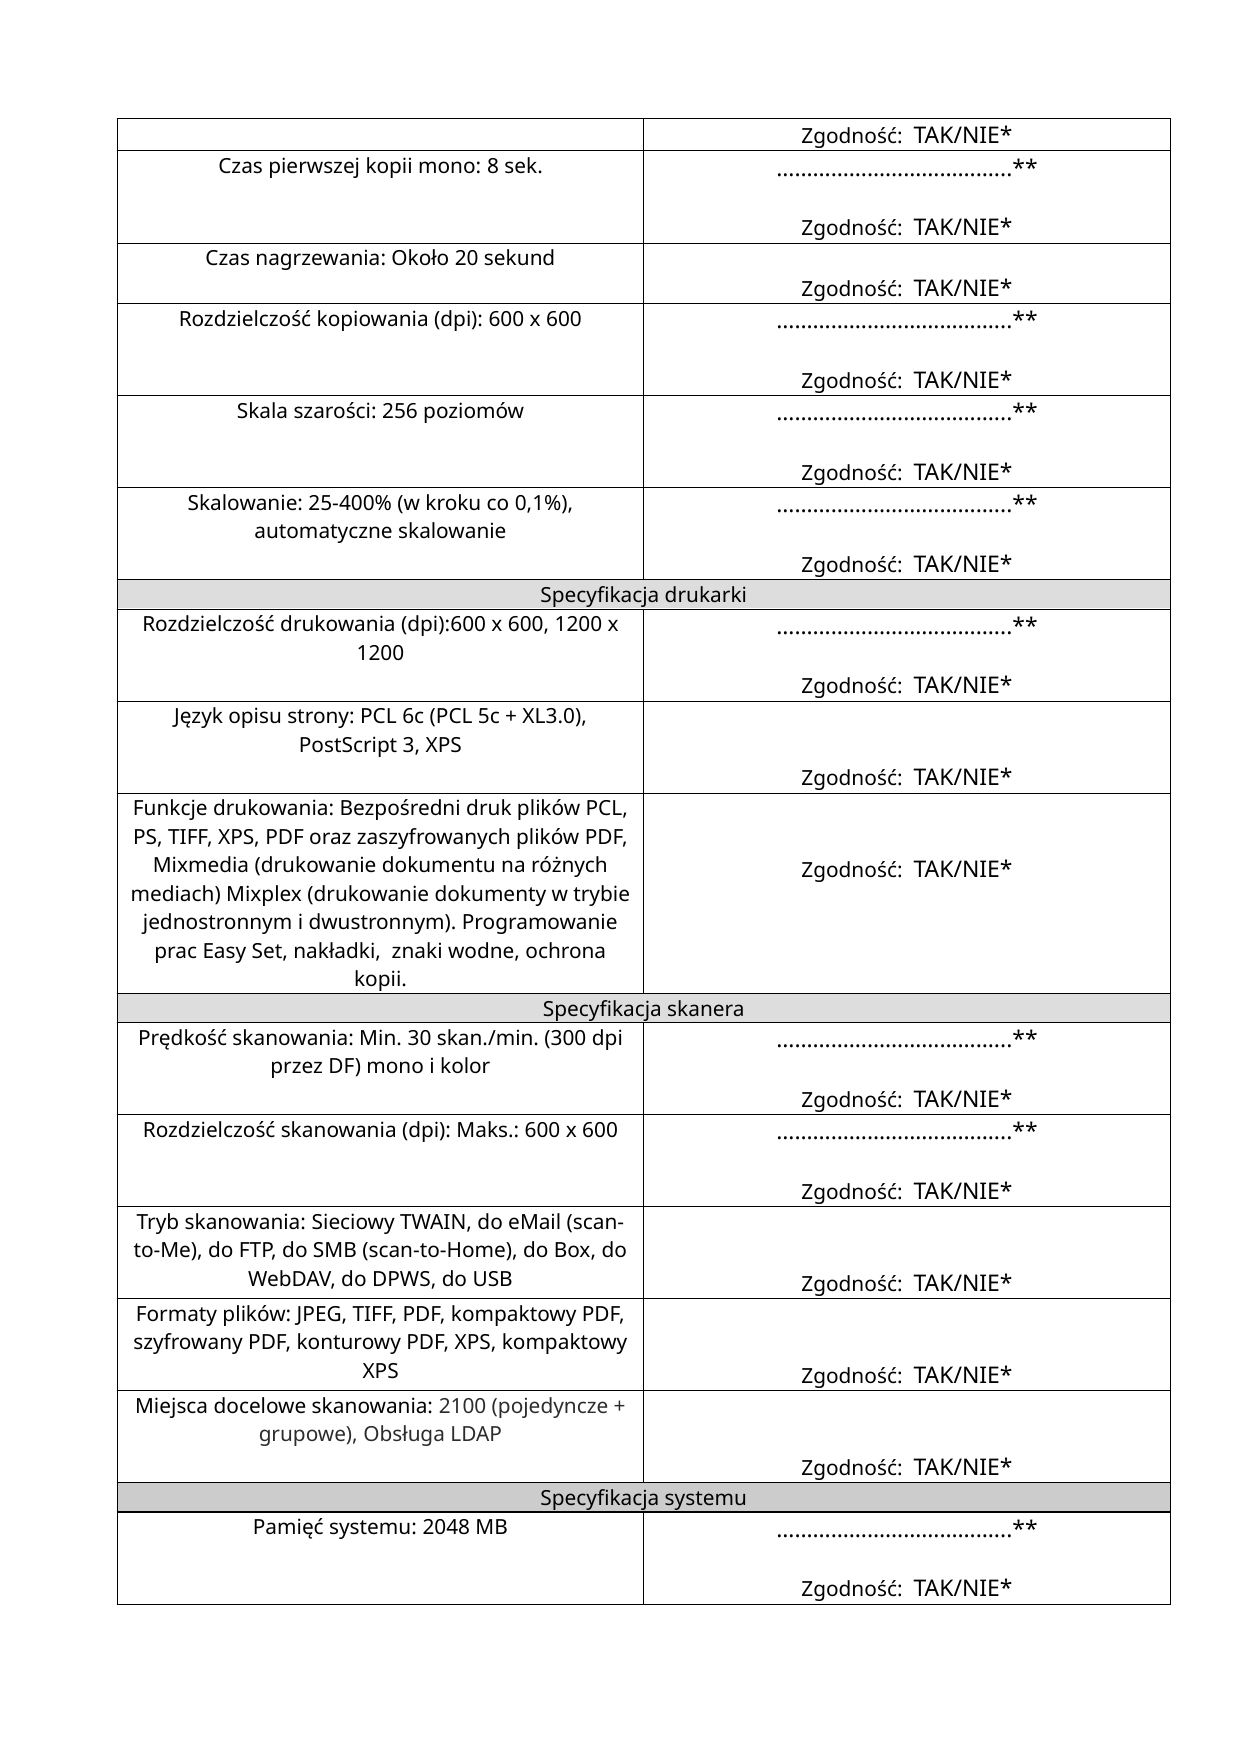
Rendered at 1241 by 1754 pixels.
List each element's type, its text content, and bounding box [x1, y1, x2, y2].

table_cell ………………………………...** Zgodność: TAK/NIE* [644, 610, 1170, 701]
table_cell Rozdzielczość skanowania (dpi): Maks.: 600 x 600 [118, 1115, 643, 1206]
table_cell Rozdzielczość kopiowania (dpi): 600 x 600 [118, 304, 643, 395]
table_cell Zgodność: TAK/NIE* [644, 794, 1170, 993]
table_cell Miejsca docelowe skanowania: 2100 (pojedyncze + grupowe), Obsługa LDAP [118, 1391, 643, 1482]
table_cell Specyfikacja drukarki [118, 580, 1170, 608]
table_cell Prędkość skanowania: Min. 30 skan./min. (300 dpi przez DF) mono i kolor [118, 1023, 643, 1114]
table_cell ………………………………...** Zgodność: TAK/NIE* [644, 151, 1170, 242]
table_cell Specyfikacja systemu [118, 1483, 1170, 1511]
table_cell ………………………………...** Zgodność: TAK/NIE* [644, 488, 1170, 579]
table_cell Zgodność: TAK/NIE* [644, 702, 1170, 792]
table_cell Czas nagrzewania: Około 20 sekund [118, 244, 643, 303]
table_cell Funkcje drukowania: Bezpośredni druk plików PCL, PS, TIFF, XPS, PDF oraz zaszyfrowanych plików PDF, Mixmedia (drukowanie dokumentu na różnych mediach) Mixplex (drukowanie dokumenty w trybie jednostronnym i dwustronnym). Programowanie prac Easy Set, nakładki, znaki wodne, ochrona kopii. [118, 794, 643, 993]
table_cell ………………………………...** Zgodność: TAK/NIE* [644, 1513, 1170, 1603]
table_cell Specyfikacja skanera [118, 994, 1170, 1022]
table_cell Formaty plików: JPEG, TIFF, PDF, kompaktowy PDF, szyfrowany PDF, konturowy PDF, XPS, kompaktowy XPS [118, 1299, 643, 1390]
table_cell ………………………………...** Zgodność: TAK/NIE* [644, 396, 1170, 487]
table_cell Skalowanie: 25-400% (w kroku co 0,1%), automatyczne skalowanie [118, 488, 643, 579]
table_cell Zgodność: TAK/NIE* [644, 119, 1170, 150]
table_cell Czas pierwszej kopii mono: 8 sek. [118, 151, 643, 242]
table_cell ………………………………...** Zgodność: TAK/NIE* [644, 1115, 1170, 1206]
table_cell Pamięć systemu: 2048 MB [118, 1513, 643, 1603]
table_cell ………………………………...** Zgodność: TAK/NIE* [644, 304, 1170, 395]
table_cell Zgodność: TAK/NIE* [644, 1207, 1170, 1298]
table_cell Rozdzielczość drukowania (dpi):600 x 600, 1200 x 1200 [118, 610, 643, 701]
table_cell Zgodność: TAK/NIE* [644, 1299, 1170, 1390]
table_cell Tryb skanowania: Sieciowy TWAIN, do eMail (scan-to-Me), do FTP, do SMB (scan-to-Home), do Box, do WebDAV, do DPWS, do USB [118, 1207, 643, 1298]
table_cell Skala szarości: 256 poziomów [118, 396, 643, 487]
table_cell Zgodność: TAK/NIE* [644, 244, 1170, 303]
table_cell ………………………………...** Zgodność: TAK/NIE* [644, 1023, 1170, 1114]
table_cell Język opisu strony: PCL 6c (PCL 5c + XL3.0), PostScript 3, XPS [118, 702, 643, 792]
table_cell [118, 119, 643, 150]
table_cell Zgodność: TAK/NIE* [644, 1391, 1170, 1482]
